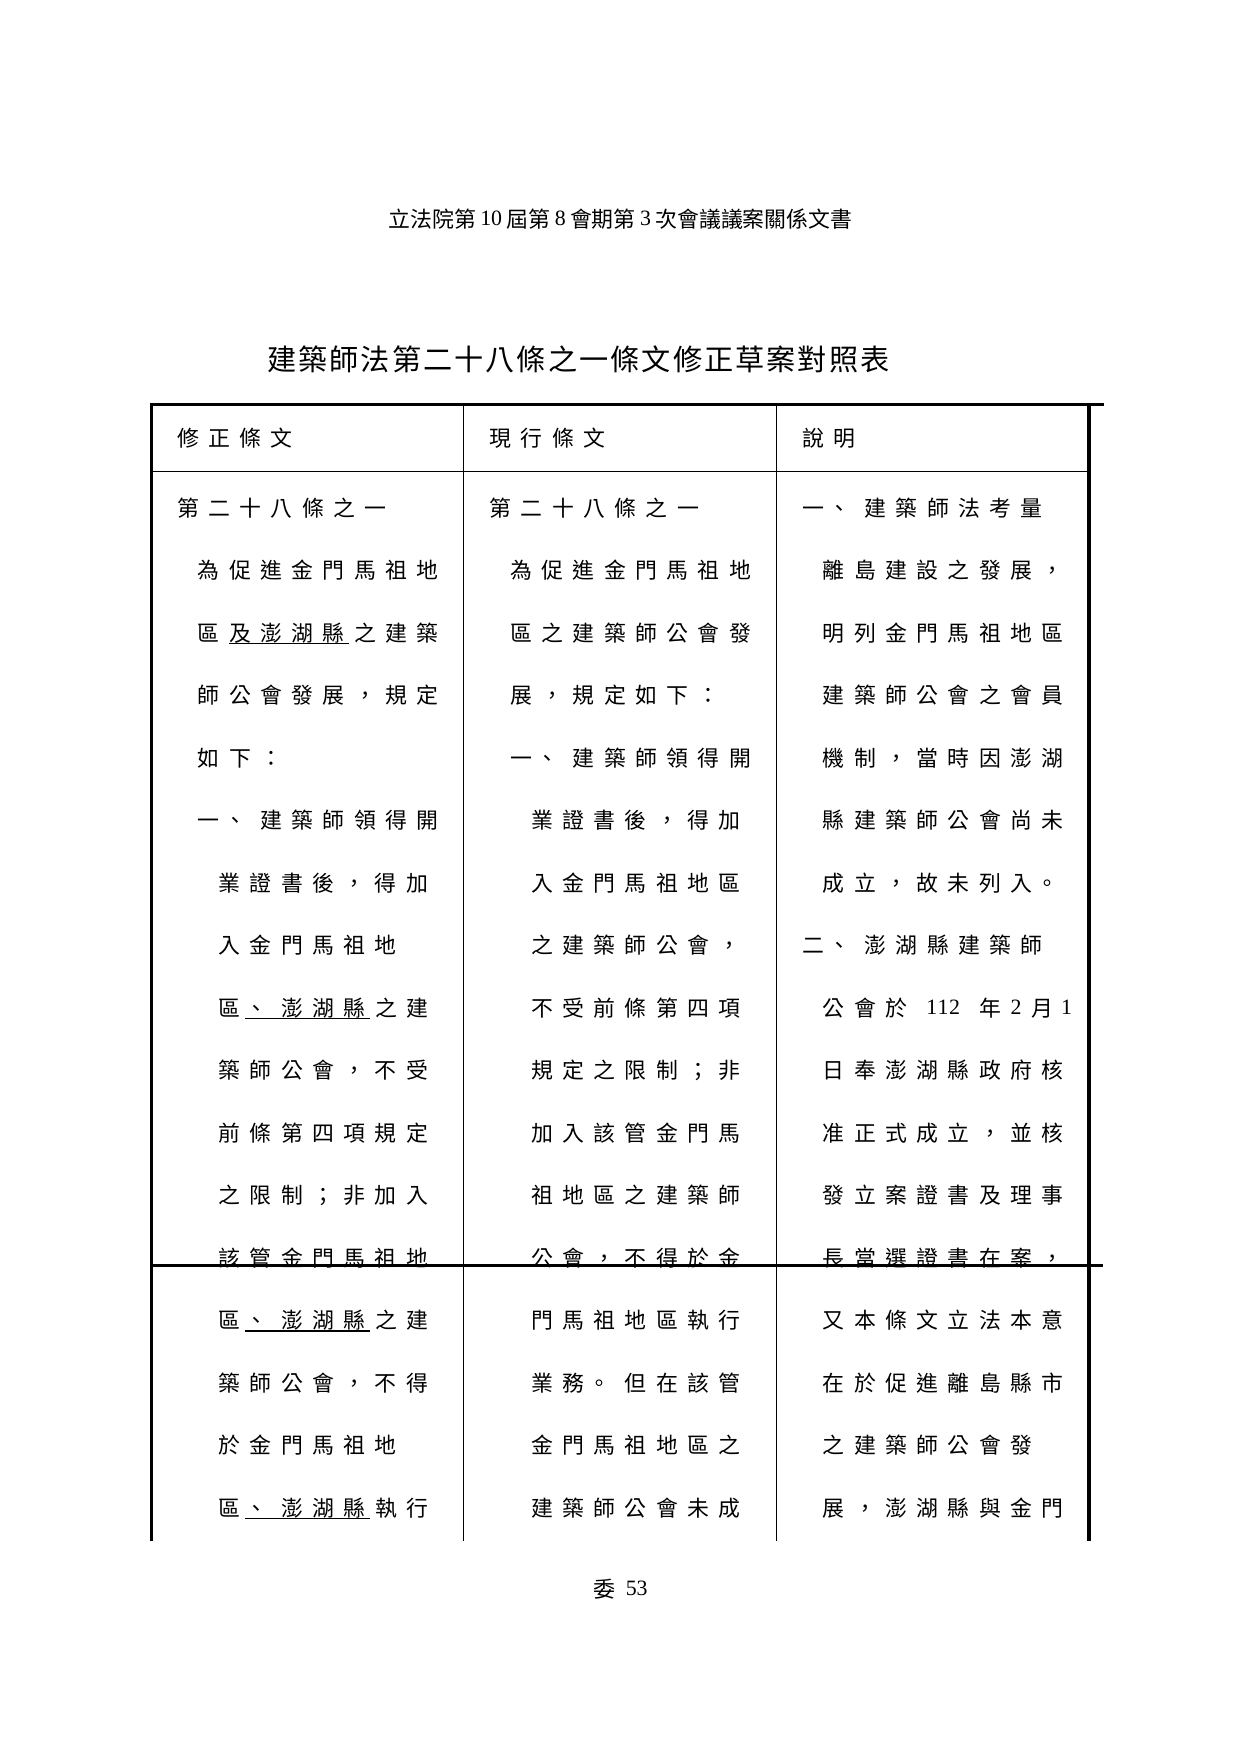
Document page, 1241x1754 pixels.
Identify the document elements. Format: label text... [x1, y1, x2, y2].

table_cell 又本條文立法本意在於促進離島縣市之建築師公會發展，澎湖縣與金門 [777, 1267, 1087, 1541]
table_cell 區、澎湖縣之建築師公會，不得於金門馬祖地區、澎湖縣執行 [153, 1267, 463, 1541]
table_cell 一、建築師法考量離島建設之發展，明列金門馬祖地區建築師公會之會員機制，當時因澎湖縣建築師公會尚未成立，故未列入。 二、澎湖縣建築師公會於112年2月1日奉澎湖縣政府核准正式成立，並核發立案證書及理事長當選證書在案， [777, 472, 1087, 1264]
table_cell 修正條文 [153, 406, 463, 471]
table_cell 說明 [777, 406, 1087, 471]
table_cell 現行條文 [464, 406, 776, 471]
table_cell 第二十八條之一 為促進金門馬祖地區及澎湖縣之建築師公會發展，規定如下： 一、建築師領得開業證書後，得加入金門馬祖地區、澎湖縣之建築師公會，不受前條第四項規定之限制；非加入該管金門馬祖地 [153, 472, 463, 1264]
table_header 建築師法第二十八條之一條文修正草案對照表 [151, 313, 1089, 403]
table_cell 第二十八條之一 為促進金門馬祖地區之建築師公會發展，規定如下： 一、建築師領得開業證書後，得加入金門馬祖地區之建築師公會，不受前條第四項規定之限制；非加入該管金門馬祖地區之建築師公會，不得於金 [464, 472, 776, 1264]
table_cell 門馬祖地區執行業務。但在該管金門馬祖地區之建築師公會未成 [464, 1267, 776, 1541]
